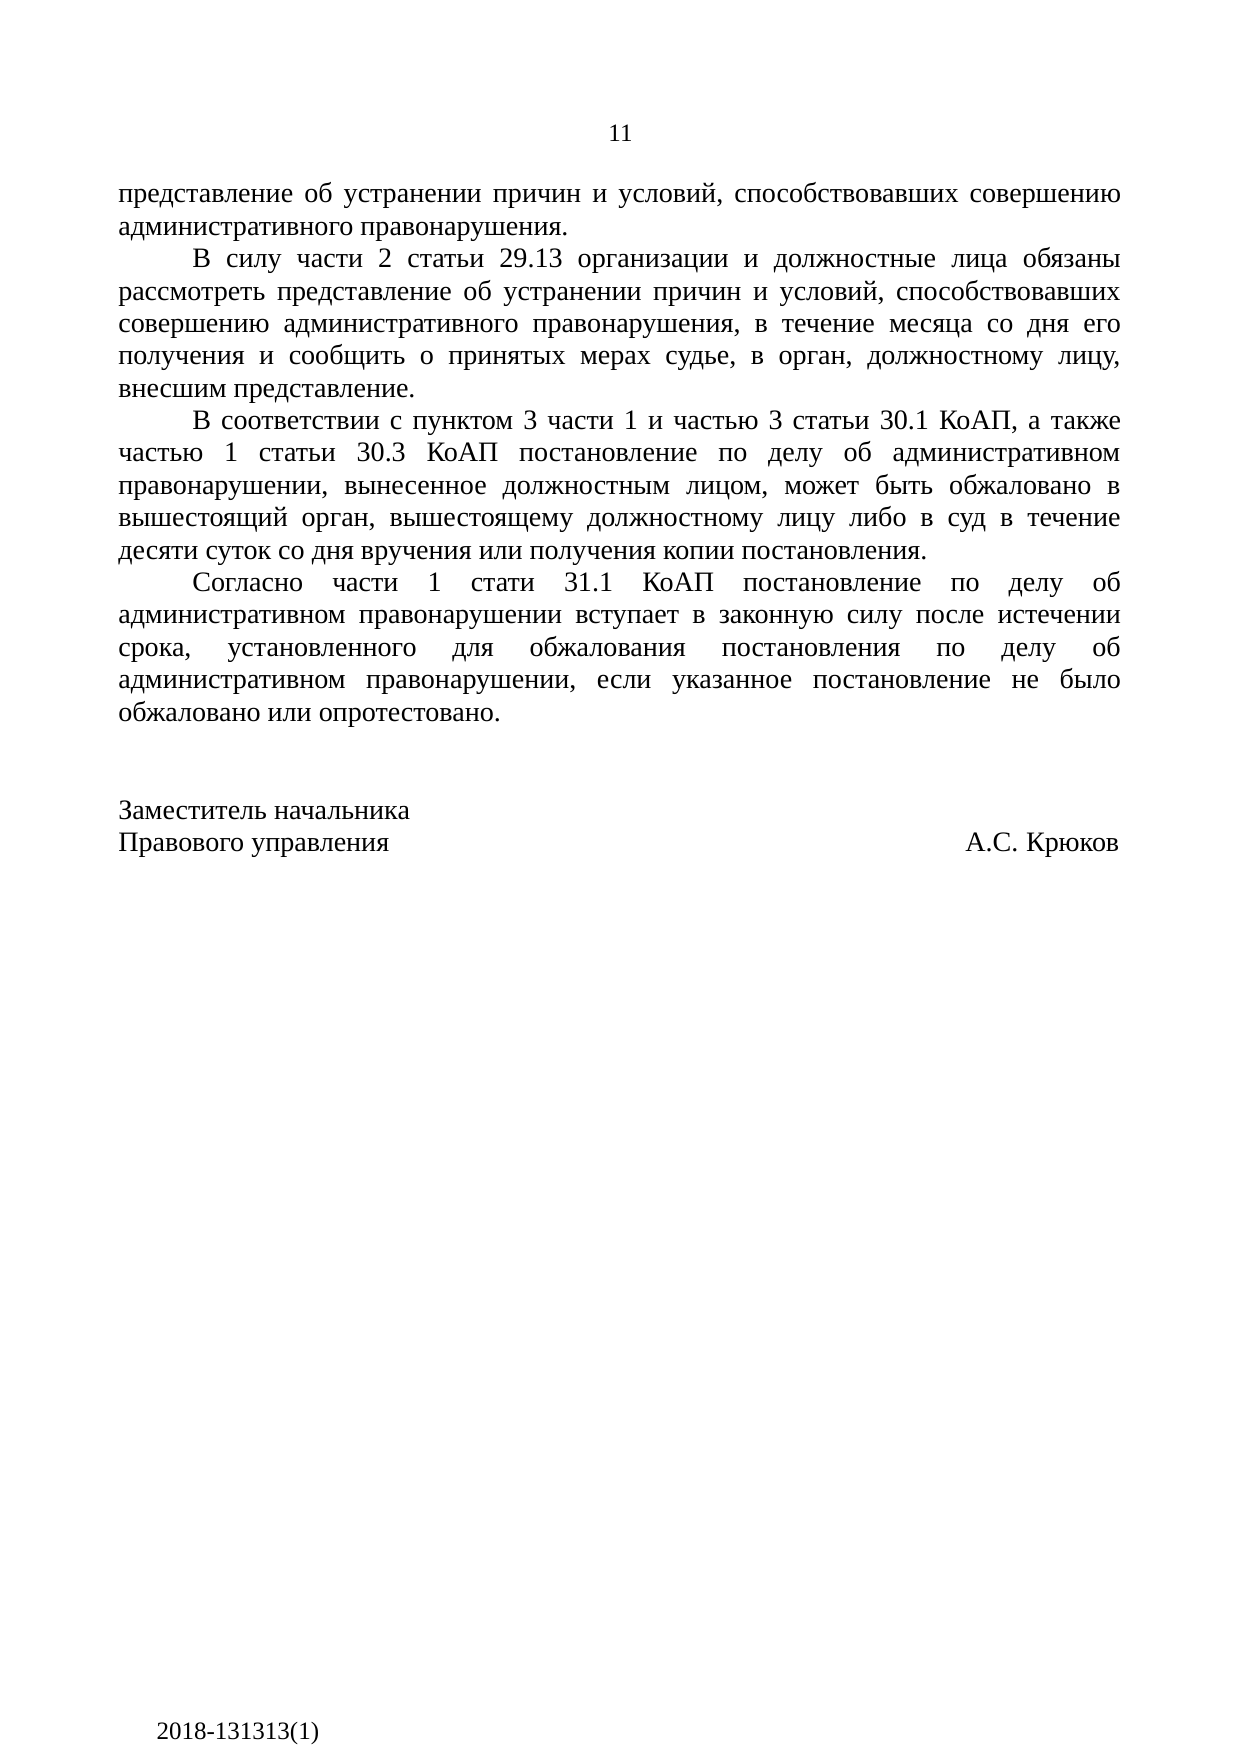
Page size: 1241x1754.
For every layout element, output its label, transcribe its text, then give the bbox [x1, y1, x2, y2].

text Правового управления А.С. Крюков [118, 825, 1122, 858]
text В соответствии с пунктом 3 части 1 и частью 3 статьи 30.1 КоАП, а также частью 1 статьи 30.3 КоАП постановление по делу об административном правонарушении, вынесенное должностным лицом, может быть обжаловано в вышестоящий орган, вышестоящему должностному лицу либо в суд в течение десяти суток со дня вручения или получения копии постановления. [118, 403, 1122, 565]
text представление об устранении причин и условий, способствовавших совершению административного правонарушения. [118, 176, 1122, 241]
text В силу части 2 статьи 29.13 организации и должностные лица обязаны рассмотреть представление об устранении причин и условий, способствовавших совершению административного правонарушения, в течение месяца со дня его получения и сообщить о принятых мерах судье, в орган, должностному лицу, внесшим представление. [118, 241, 1122, 403]
text Согласно части 1 стати 31.1 КоАП постановление по делу об административном правонарушении вступает в законную силу после истечении срока, установленного для обжалования постановления по делу об административном правонарушении, если указанное постановление не было обжаловано или опротестовано. [118, 565, 1122, 727]
text Заместитель начальника [118, 793, 1122, 825]
